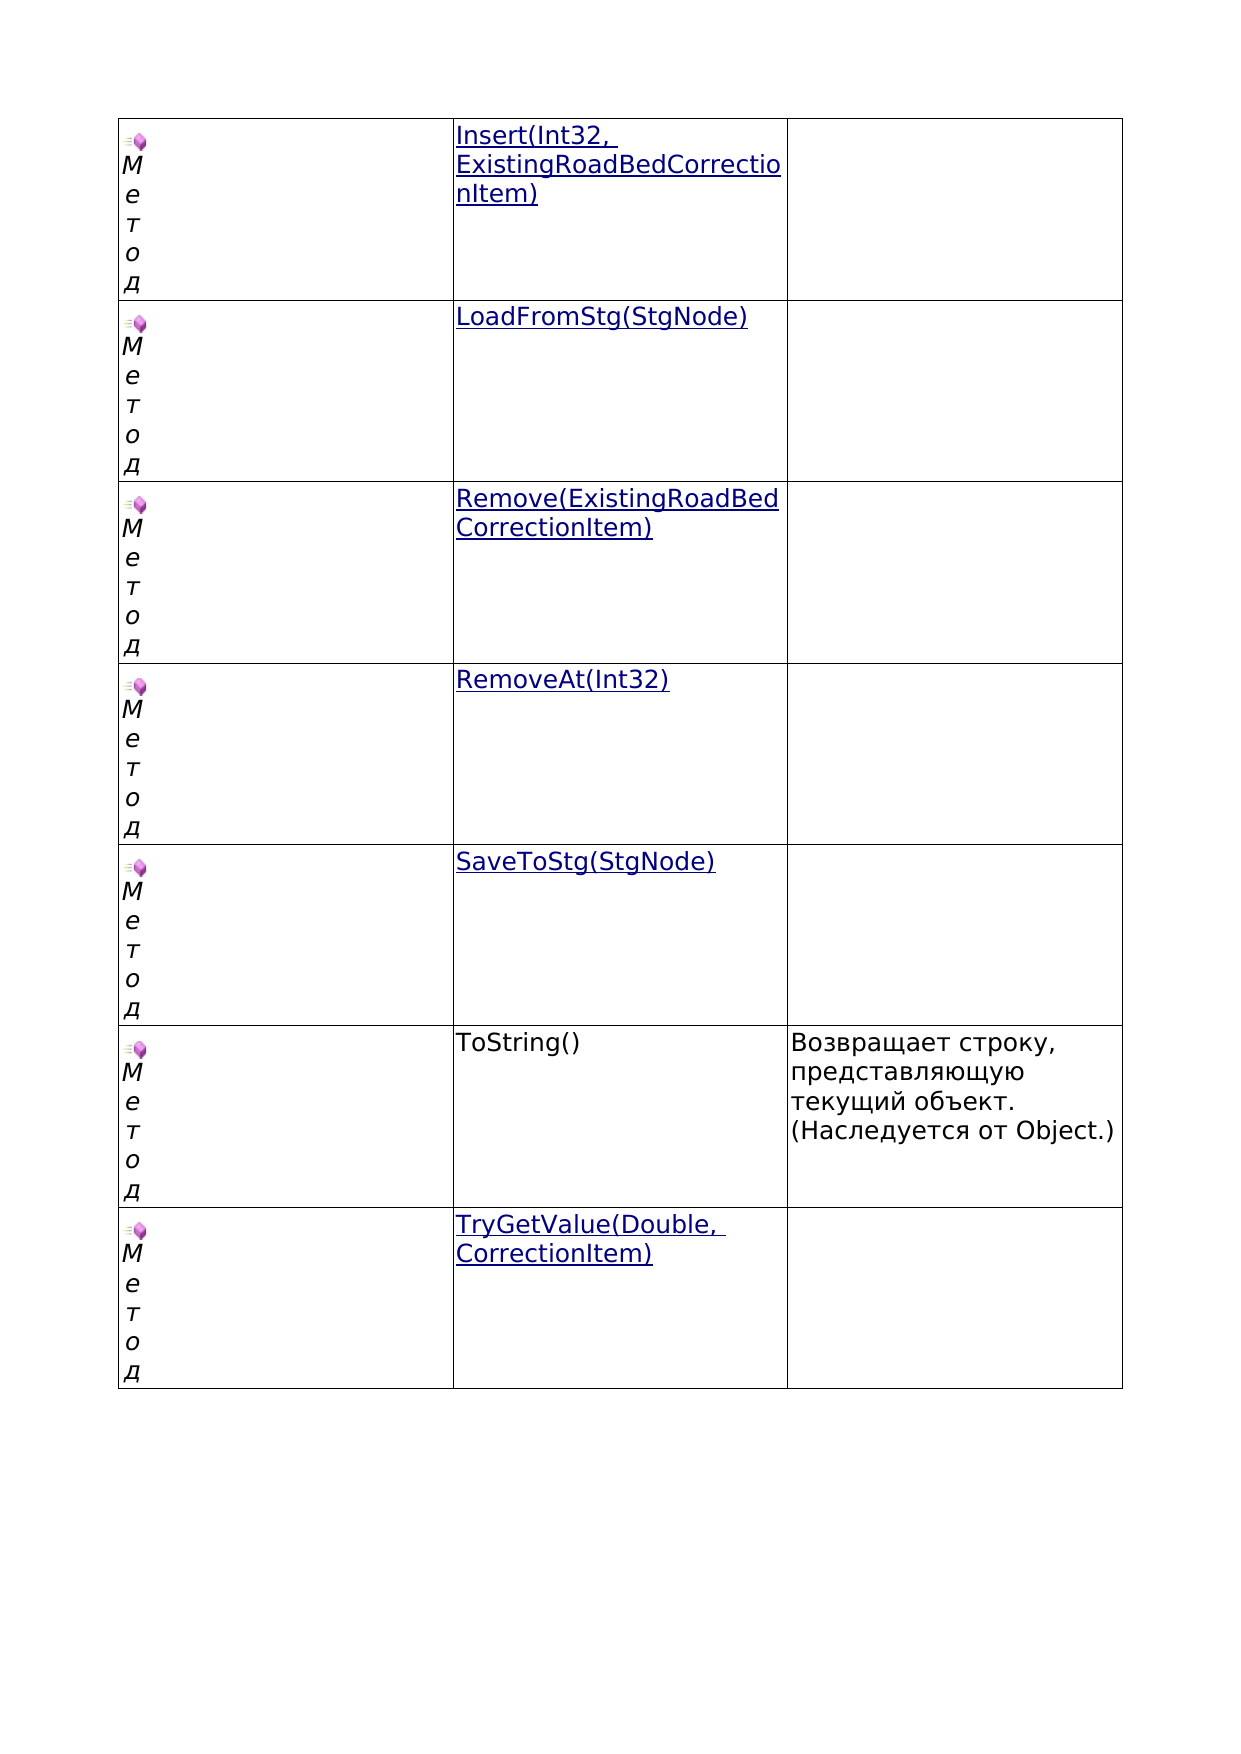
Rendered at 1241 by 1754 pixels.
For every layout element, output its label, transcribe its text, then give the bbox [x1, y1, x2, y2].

table_cell LoadFromStg(StgNode) [454, 301, 787, 481]
table_cell [119, 664, 453, 844]
picture [121, 133, 147, 151]
table_cell ToString() [454, 1026, 787, 1207]
table_cell [119, 1208, 453, 1388]
picture [121, 678, 147, 696]
table_cell Возвращает строку, представляющую текущий объект. (Наследуется от Object.) [788, 1026, 1122, 1207]
table_cell TryGetValue(Double, CorrectionItem) [454, 1208, 787, 1388]
picture [121, 859, 147, 877]
picture [121, 1222, 147, 1240]
table_cell [119, 482, 453, 662]
table_cell [119, 1026, 453, 1207]
table_cell Insert(Int32, ExistingRoadBedCorrectionItem) [454, 119, 787, 299]
picture [121, 496, 147, 514]
table_cell RemoveAt(Int32) [454, 664, 787, 844]
table_cell [788, 845, 1122, 1025]
table_cell [788, 1208, 1122, 1388]
table_cell Remove(ExistingRoadBedCorrectionItem) [454, 482, 787, 662]
table_cell [788, 119, 1122, 299]
table_cell [788, 664, 1122, 844]
table_cell [788, 301, 1122, 481]
table_cell [119, 301, 453, 481]
table_cell [119, 119, 453, 299]
table_cell [788, 482, 1122, 662]
picture [121, 315, 147, 333]
picture [121, 1041, 147, 1059]
table_cell SaveToStg(StgNode) [454, 845, 787, 1025]
table_cell [119, 845, 453, 1025]
